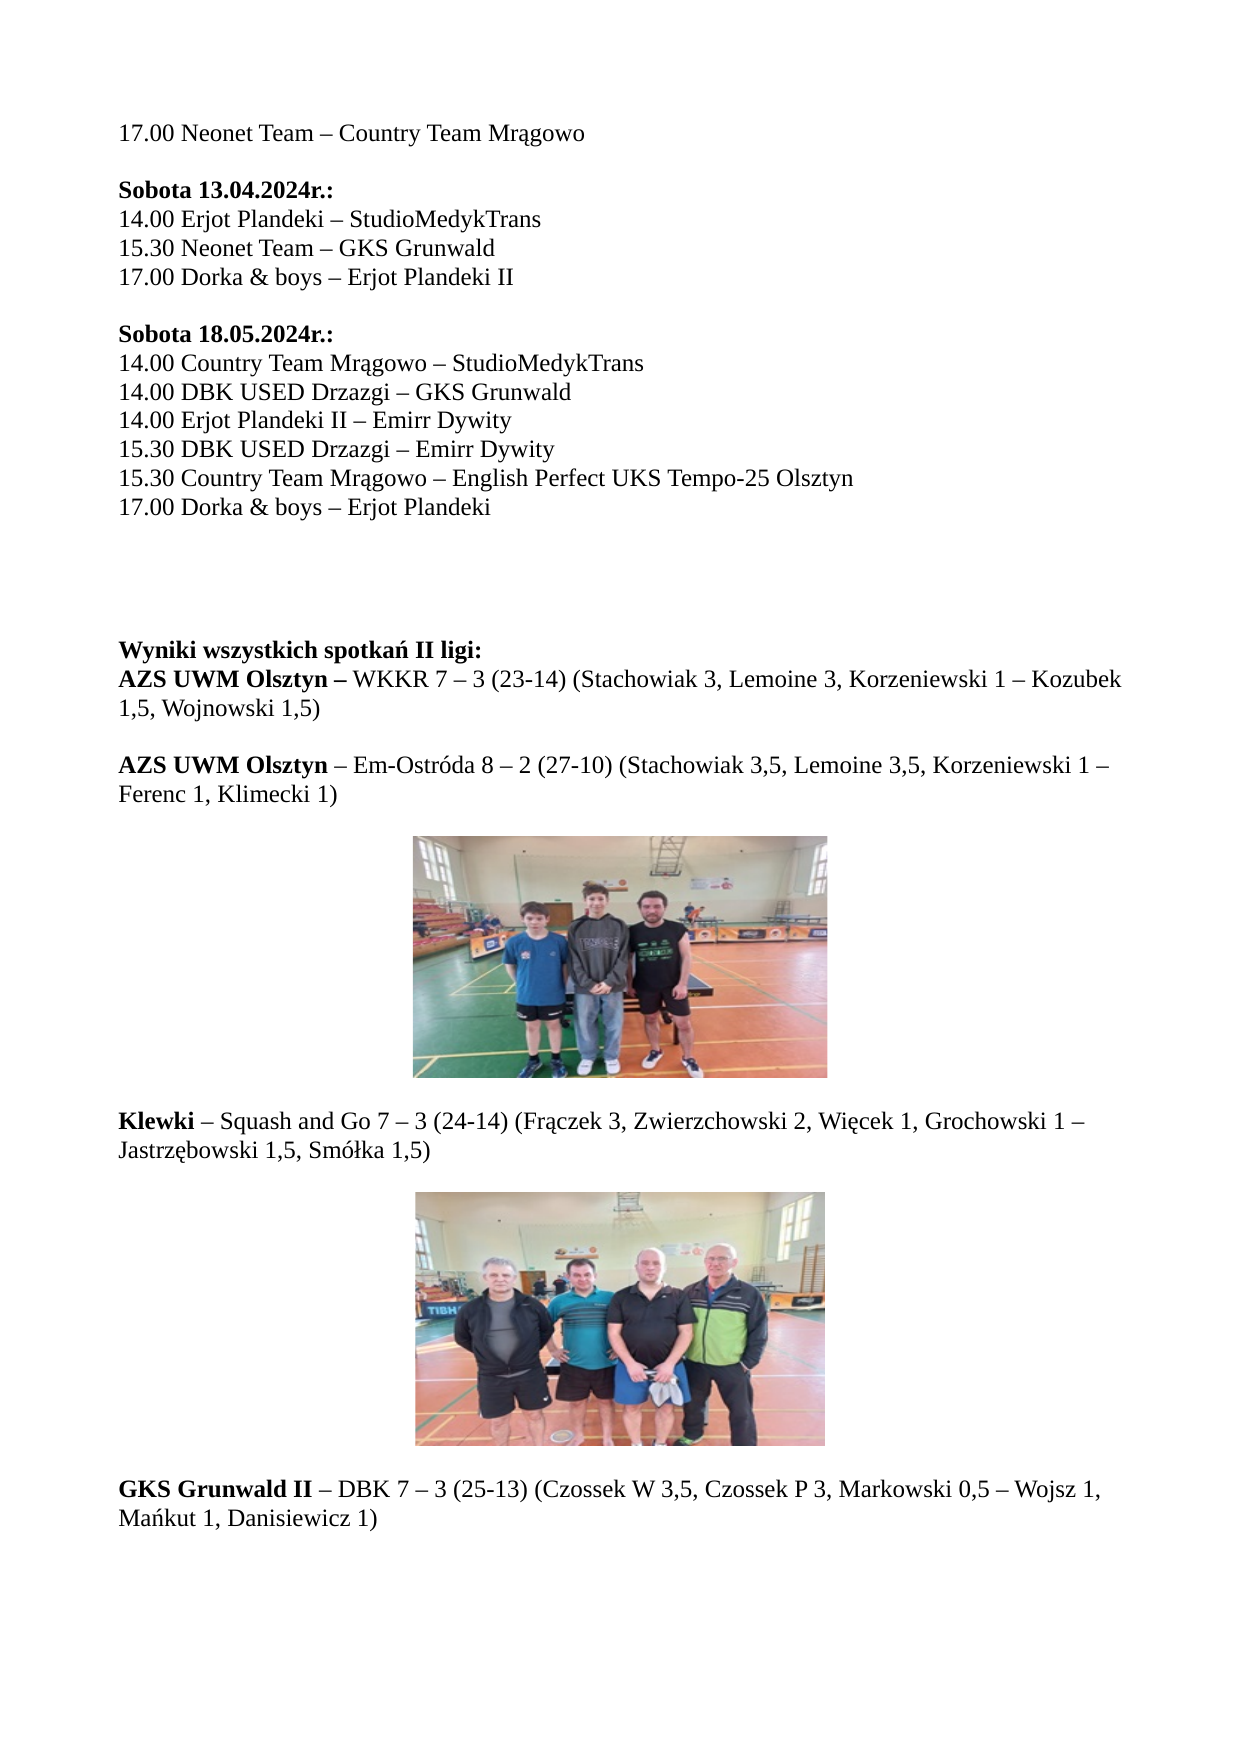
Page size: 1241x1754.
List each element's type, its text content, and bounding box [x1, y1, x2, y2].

text 14.00 Erjot Plandeki – StudioMedykTrans [118, 204, 1122, 233]
text 14.00 DBK USED Drzazgi – GKS Grunwald [118, 377, 1122, 406]
picture [415, 1192, 825, 1446]
text 14.00 Country Team Mrągowo – StudioMedykTrans [118, 348, 1122, 377]
text AZS UWM Olsztyn – Em-Ostróda 8 – 2 (27-10) (Stachowiak 3,5, Lemoine 3,5, Korzeniewski 1 – Ferenc 1, Klimecki 1) [118, 751, 1122, 808]
text 17.00 Dorka & boys – Erjot Plandeki [118, 492, 1122, 521]
text 14.00 Erjot Plandeki II – Emirr Dywity [118, 406, 1122, 434]
text Klewki – Squash and Go 7 – 3 (24-14) (Frączek 3, Zwierzchowski 2, Więcek 1, Grochowski 1 – Jastrzębowski 1,5, Smółka 1,5) [118, 1106, 1122, 1164]
text Sobota 13.04.2024r.: [118, 176, 1122, 204]
text AZS UWM Olsztyn – WKKR 7 – 3 (23-14) (Stachowiak 3, Lemoine 3, Korzeniewski 1 – Kozubek 1,5, Wojnowski 1,5) [118, 664, 1122, 722]
picture [412, 836, 828, 1078]
text Sobota 18.05.2024r.: [118, 319, 1122, 348]
text 15.30 Country Team Mrągowo – English Perfect UKS Tempo-25 Olsztyn [118, 463, 1122, 492]
text GKS Grunwald II – DBK 7 – 3 (25-13) (Czossek W 3,5, Czossek P 3, Markowski 0,5 – Wojsz 1, Mańkut 1, Danisiewicz 1) [118, 1474, 1122, 1532]
text 17.00 Neonet Team – Country Team Mrągowo [118, 118, 1122, 147]
text 17.00 Dorka & boys – Erjot Plandeki II [118, 262, 1122, 291]
text 15.30 Neonet Team – GKS Grunwald [118, 233, 1122, 262]
text Wyniki wszystkich spotkań II ligi: [118, 636, 1122, 664]
text 15.30 DBK USED Drzazgi – Emirr Dywity [118, 434, 1122, 463]
